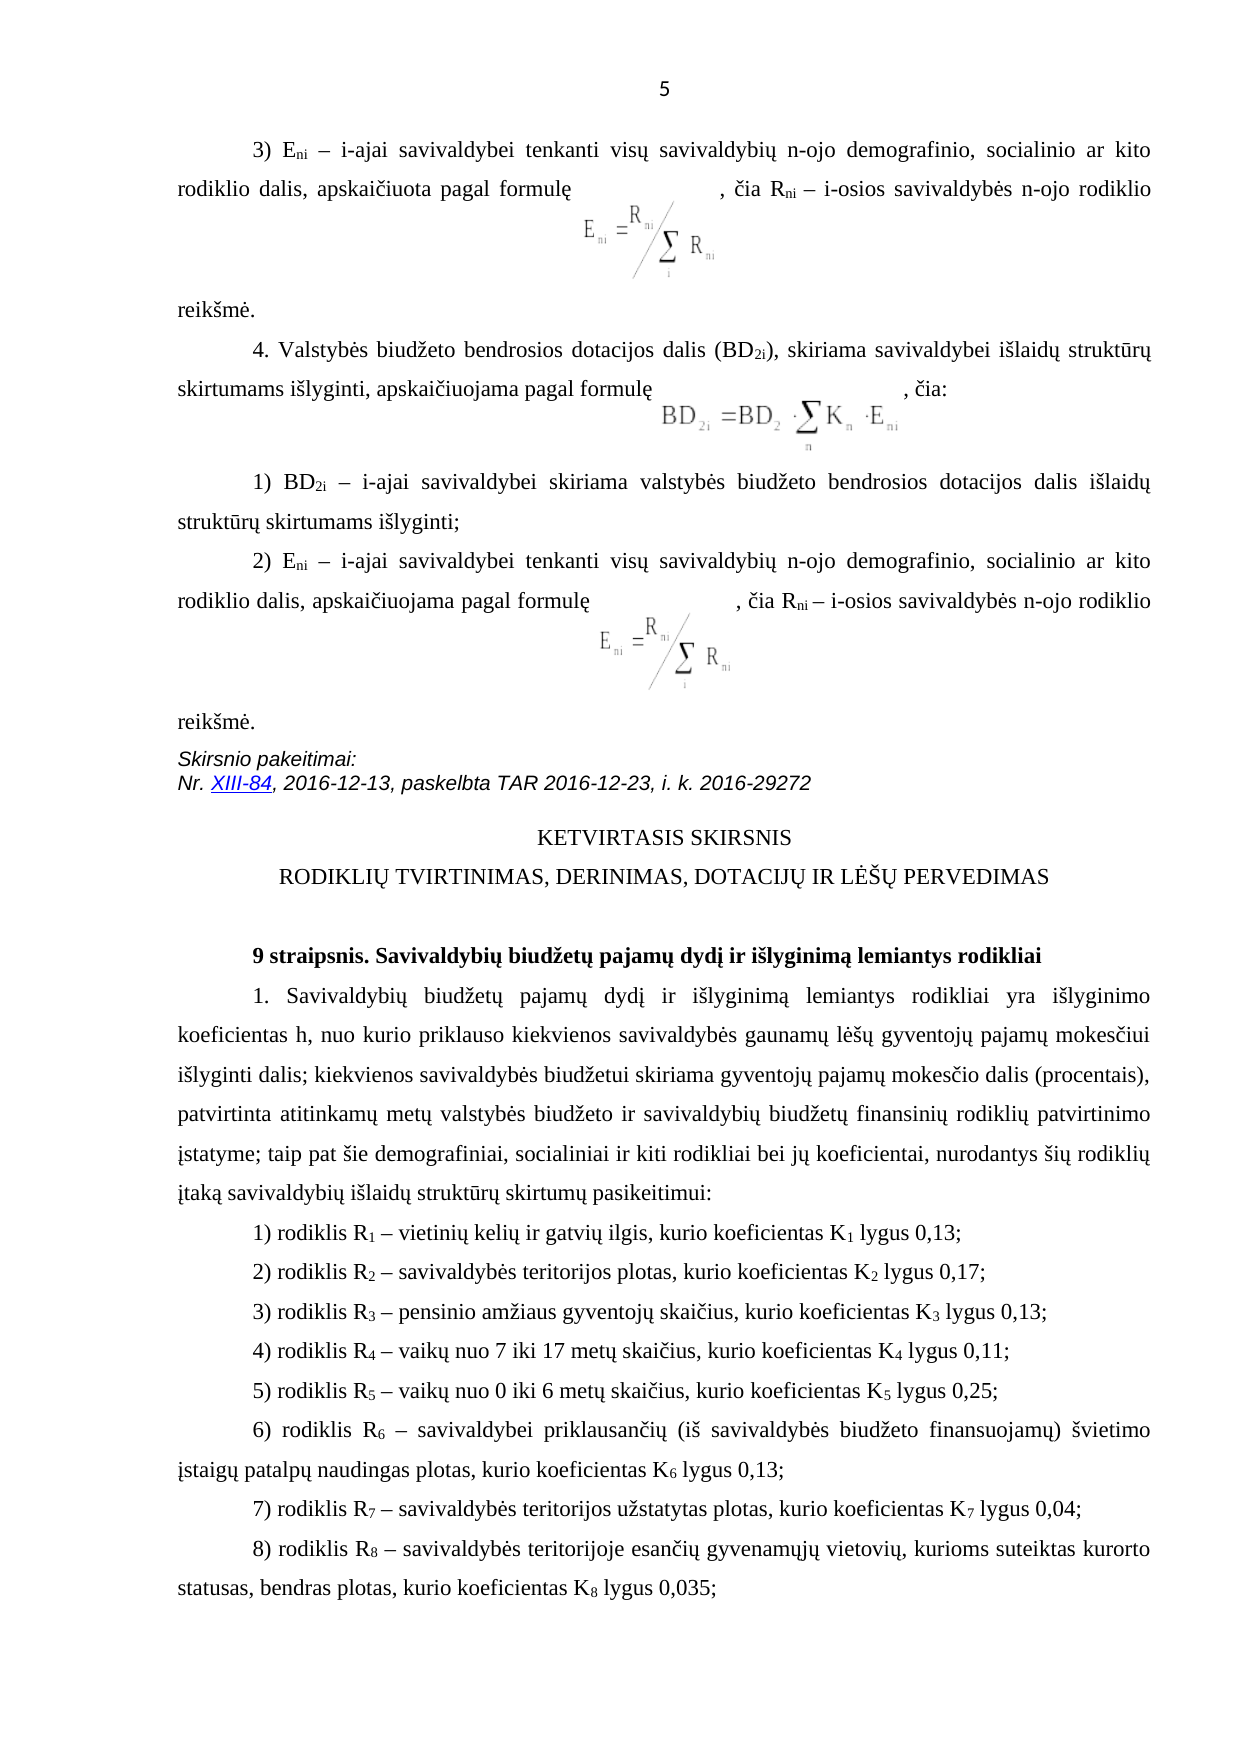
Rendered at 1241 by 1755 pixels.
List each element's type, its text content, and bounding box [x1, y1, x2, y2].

text 8) rodiklis R8 – savivaldybės teritorijoje esančių gyvenamųjų vietovių, kurioms suteiktas kurorto statusas, bendras plotas, kurio koeficientas K8 lygus 0,035; [177, 1534, 1152, 1600]
text 2) Eni – i-ajai savivaldybei tenkanti visų savivaldybių n-ojo demografinio, socialinio ar kito rodiklio dalis, apskaičiuojama pagal formulę , čia Rni – i-osios savivaldybės n-ojo rodiklio reikšmė. [177, 547, 1152, 734]
text 1) BD2i – i-ajai savivaldybei skiriama valstybės biudžeto bendrosios dotacijos dalis išlaidų struktūrų skirtumams išlyginti; [177, 468, 1152, 534]
text Skirsnio pakeitimai: [177, 747, 1152, 771]
text 5) rodiklis R5 – vaikų nuo 0 iki 6 metų skaičius, kurio koeficientas K5 lygus 0,25; [177, 1377, 1152, 1403]
text 1. Savivaldybių biudžetų pajamų dydį ir išlyginimą lemiantys rodikliai yra išlyginimo koeficientas h, nuo kurio priklauso kiekvienos savivaldybės gaunamų lėšų gyventojų pajamų mokesčiui išlyginti dalis; kiekvienos savivaldybės biudžetui skiriama gyventojų pajamų mokesčio dalis (procentais), patvirtinta atitinkamų metų valstybės biudžeto ir savivaldybių biudžetų finansinių rodiklių patvirtinimo įstatyme; taip pat šie demografiniai, socialiniai ir kiti rodikliai bei jų koeficientai, nurodantys šių rodiklių įtaką savivaldybių išlaidų struktūrų skirtumų pasikeitimui: [177, 982, 1152, 1206]
subtitle RODIKLIŲ TVIRTINIMAS, DERINIMAS, DOTACIJŲ IR LĖŠŲ PERVEDIMAS [177, 863, 1152, 890]
text 9 straipsnis. Savivaldybių biudžetų pajamų dydį ir išlyginimą lemiantys rodikliai [177, 942, 1152, 969]
text 3) Eni – i-ajai savivaldybei tenkanti visų savivaldybių n-ojo demografinio, socialinio ar kito rodiklio dalis, apskaičiuota pagal formulę , čia Rni – i-osios savivaldybės n-ojo rodiklio reikšmė. [177, 136, 1152, 323]
text 4) rodiklis R4 – vaikų nuo 7 iki 17 metų skaičius, kurio koeficientas K4 lygus 0,11; [177, 1337, 1152, 1363]
text 1) rodiklis R1 – vietinių kelių ir gatvių ilgis, kurio koeficientas K1 lygus 0,13; [177, 1219, 1152, 1245]
text 6) rodiklis R6 – savivaldybei priklausančių (iš savivaldybės biudžeto finansuojamų) švietimo įstaigų patalpų naudingas plotas, kurio koeficientas K6 lygus 0,13; [177, 1416, 1152, 1482]
text 2) rodiklis R2 – savivaldybės teritorijos plotas, kurio koeficientas K2 lygus 0,17; [177, 1258, 1152, 1284]
text Nr. XIII-84, 2016-12-13, paskelbta TAR 2016-12-23, i. k. 2016-29272 [177, 771, 1152, 795]
text 4. Valstybės biudžeto bendrosios dotacijos dalis (BD2i), skiriama savivaldybei išlaidų struktūrų skirtumams išlyginti, apskaičiuojama pagal formulę , čia: [177, 336, 1152, 455]
subtitle KETVIRTASIS SKIRSNIS [177, 824, 1152, 850]
text 7) rodiklis R7 – savivaldybės teritorijos užstatytas plotas, kurio koeficientas K7 lygus 0,04; [177, 1495, 1152, 1521]
text 3) rodiklis R3 – pensinio amžiaus gyventojų skaičius, kurio koeficientas K3 lygus 0,13; [177, 1298, 1152, 1324]
